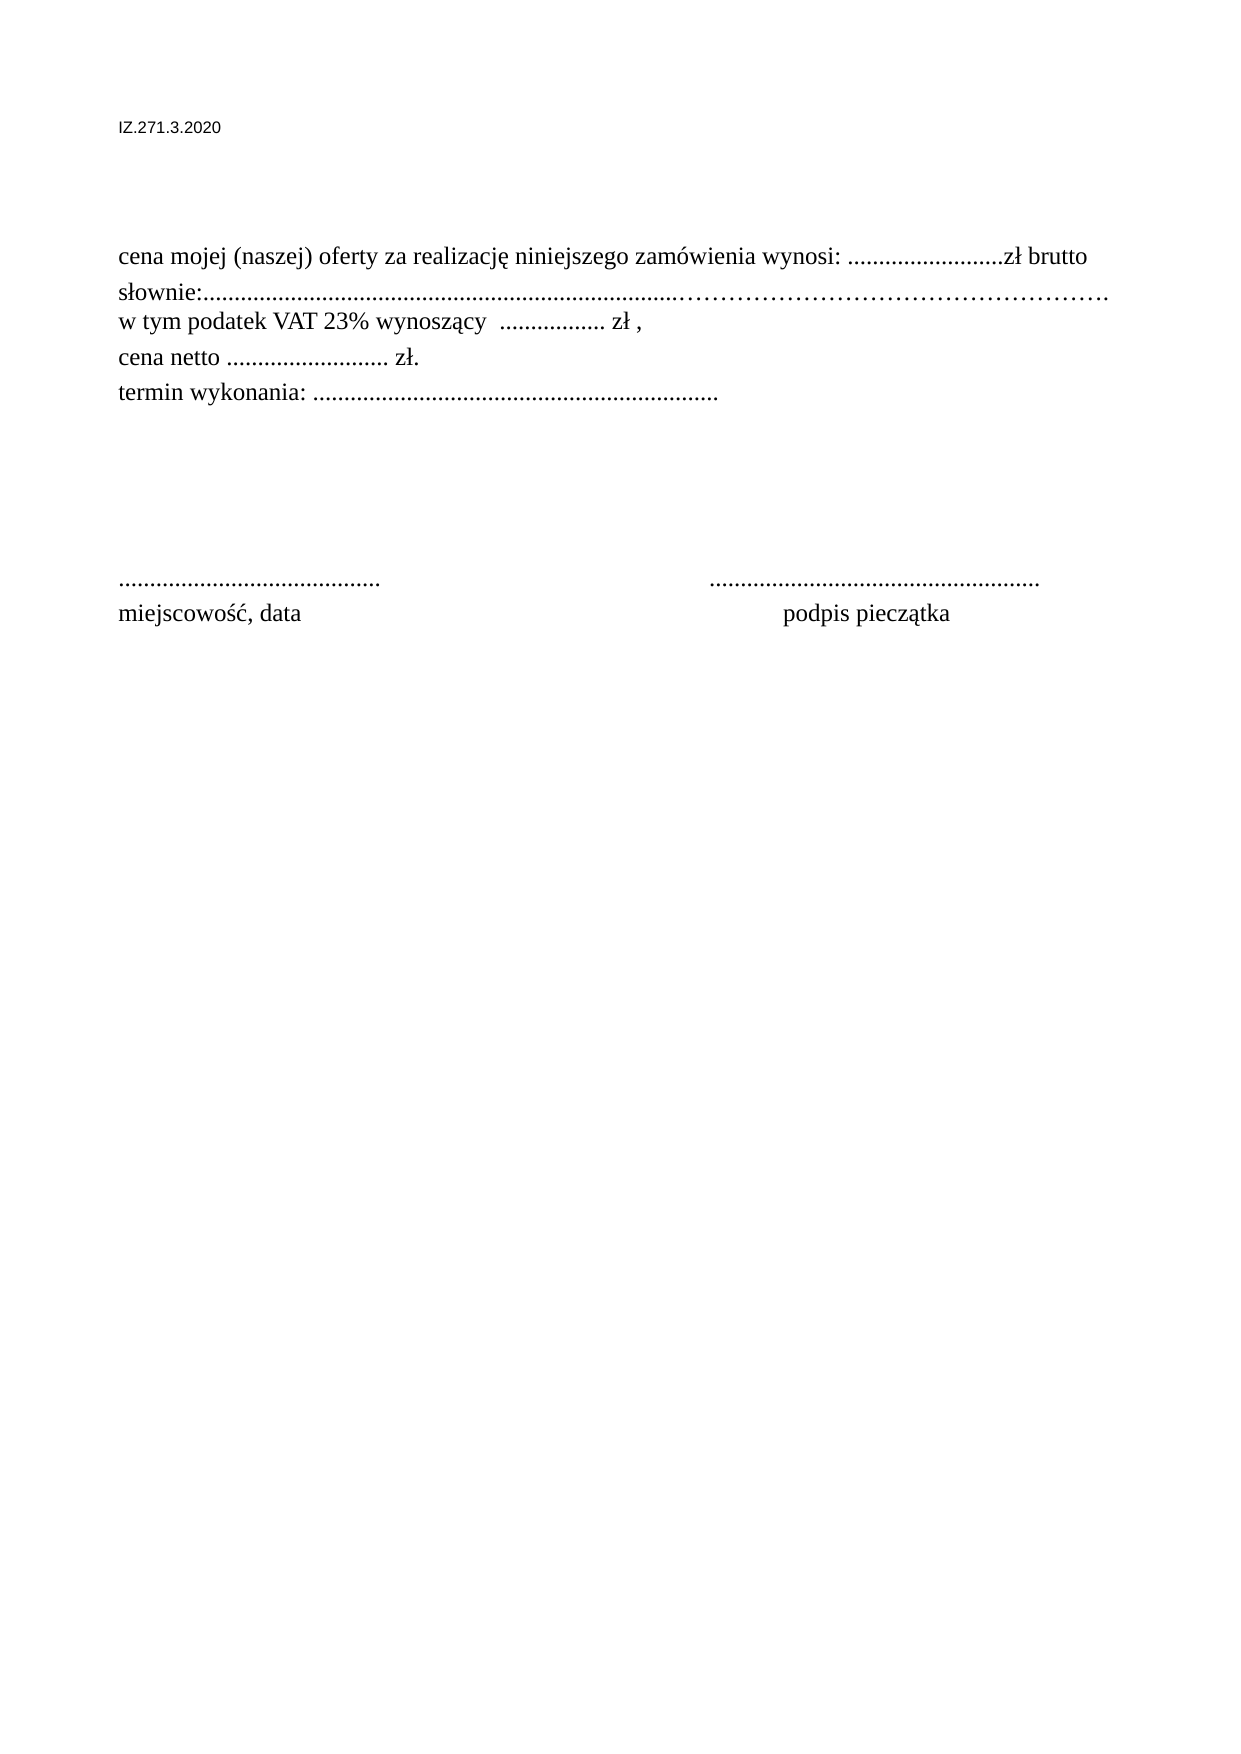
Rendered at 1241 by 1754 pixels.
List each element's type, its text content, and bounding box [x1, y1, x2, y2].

text termin wykonania: ................................................................. [118, 376, 1122, 406]
text słownie:............................................................................……………………………………………. w tym podatek VAT 23% wynoszący ................. zł , [118, 276, 1122, 335]
text miejscowość, data podpis pieczątka [118, 597, 1122, 627]
text .......................................... ..................................................... [118, 563, 1122, 592]
text cena mojej (naszej) oferty za realizację niniejszego zamówienia wynosi: .........................zł brutto [118, 241, 1122, 270]
text cena netto .......................... zł. [118, 341, 1122, 370]
